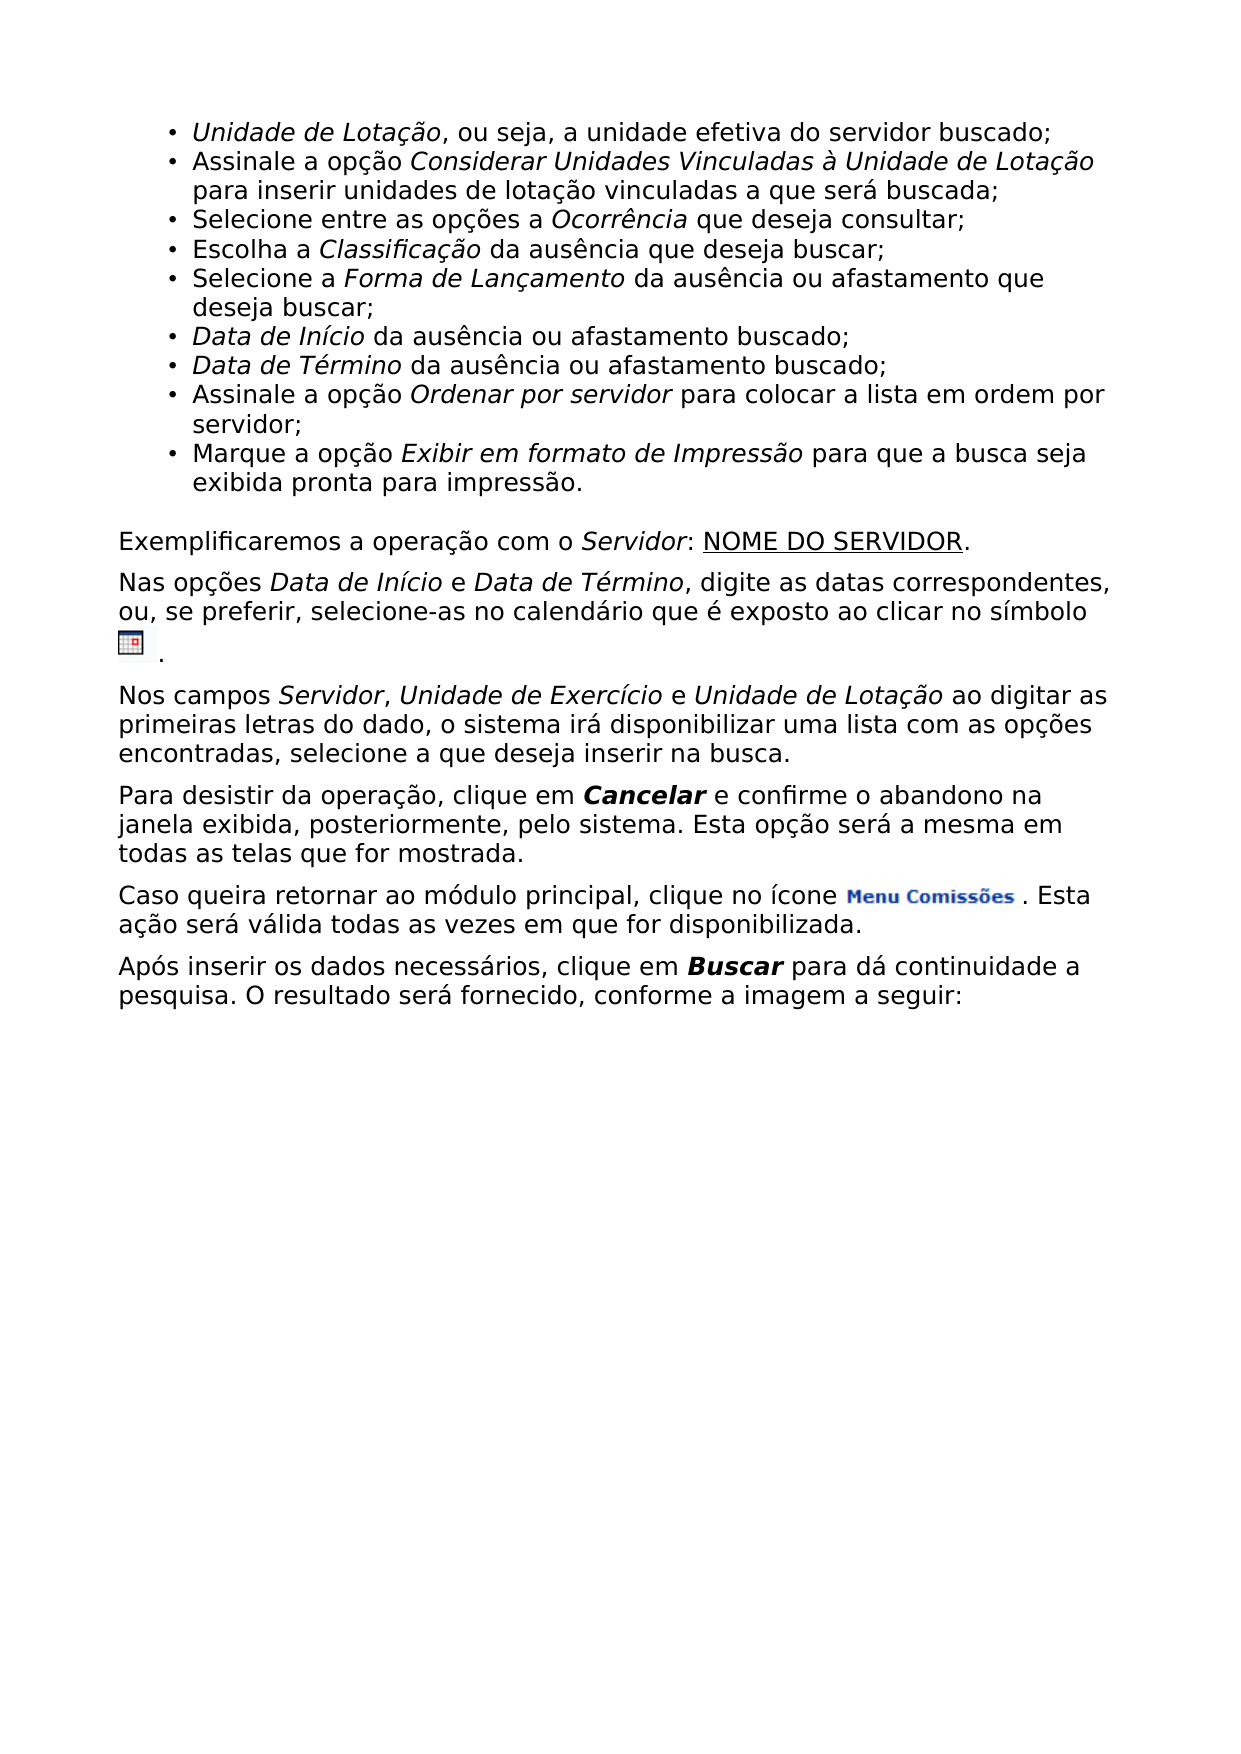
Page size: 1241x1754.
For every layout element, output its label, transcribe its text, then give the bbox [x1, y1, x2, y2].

text Caso queira retornar ao módulo principal, clique no ícone . Esta ação será válida todas as vezes em que for disponibilizada. [118, 881, 1122, 939]
list Selecione entre as opções a Ocorrência que deseja consultar; [177, 206, 1122, 235]
list Data de Término da ausência ou afastamento buscado; [177, 351, 1122, 381]
list Assinale a opção Considerar Unidades Vinculadas à Unidade de Lotação para inserir unidades de lotação vinculadas a que será buscada; [177, 147, 1122, 206]
text Após inserir os dados necessários, clique em Buscar para dá continuidade a pesquisa. O resultado será fornecido, conforme a imagem a seguir: [118, 952, 1122, 1010]
list Unidade de Lotação, ou seja, a unidade efetiva do servidor buscado; [177, 118, 1122, 147]
text Nas opções Data de Início e Data de Término, digite as datas correspondentes, ou, se preferir, selecione-as no calendário que é exposto ao clicar no símbolo . [118, 568, 1122, 669]
list Assinale a opção Ordenar por servidor para colocar a lista em ordem por servidor; [177, 381, 1122, 439]
list Data de Início da ausência ou afastamento buscado; [177, 322, 1122, 351]
text Para desistir da operação, clique em Cancelar e confirme o abandono na janela exibida, posteriormente, pelo sistema. Esta opção será a mesma em todas as telas que for mostrada. [118, 781, 1122, 869]
text Nos campos Servidor, Unidade de Exercício e Unidade de Lotação ao digitar as primeiras letras do dado, o sistema irá disponibilizar uma lista com as opções encontradas, selecione a que deseja inserir na busca. [118, 681, 1122, 769]
list Marque a opção Exibir em formato de Impressão para que a busca seja exibida pronta para impressão. [177, 439, 1122, 497]
picture [118, 626, 158, 663]
list Selecione a Forma de Lançamento da ausência ou afastamento que deseja buscar; [177, 264, 1122, 322]
list Escolha a Classificação da ausência que deseja buscar; [177, 235, 1122, 264]
picture [846, 887, 1021, 905]
text Exemplificaremos a operação com o Servidor: NOME DO SERVIDOR. [118, 527, 1122, 556]
